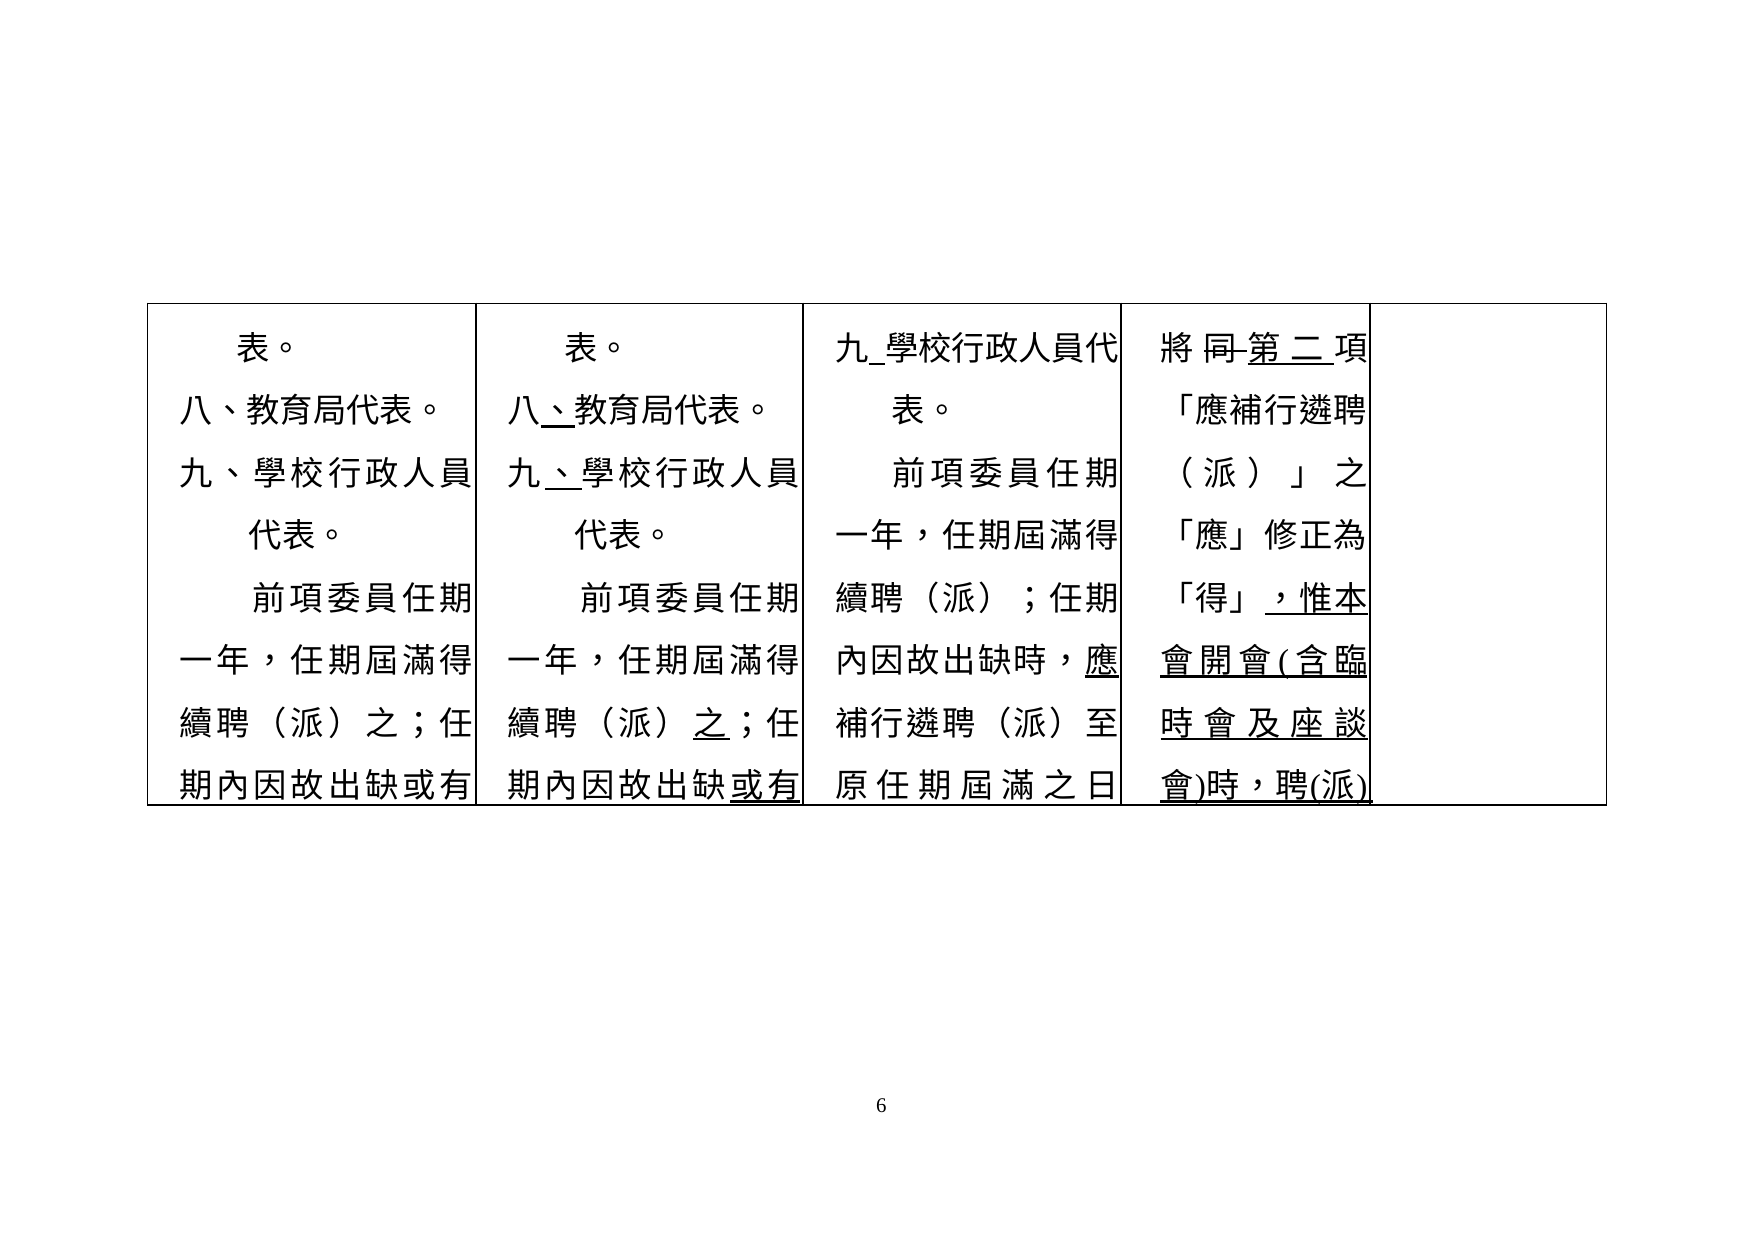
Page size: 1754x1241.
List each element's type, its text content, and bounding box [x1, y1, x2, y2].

table_cell 第三條 本會置召集人一人，由臺北市政府教育局（以下簡稱教育局）局長兼任，委員十九人至二十一人，除召集人為當然委員外，其餘委員由市長就下列人員遴聘（派）之： 一 教育學者專家。 二 家長會代表。 三 教師會代表。 四 教師工會代表。 五 教師代表。 六 社區代表。 七 弱勢族群代表。 八 教育局代表。 九 學校行政人員代表。 前項委員任期一年，任期屆滿得續聘（派）；任期內因故出缺時，應補行遴聘（派）至原任期屆滿之日止。但以機關代表身分出任者，應隨其本職進退。 第一項委員中，任一性別人數不得少於三分之一。 [804, 304, 1120, 804]
table_cell 將同第二項「應補行遴聘（派）」之「應」修正為「得」，惟本會開會(含臨時會及座談會)時，聘(派) [1122, 304, 1369, 804]
table_cell 第三條 本會置委員十九人至二十一人，召集人由臺北市政府教育局（以下簡稱教育局）局長兼任，其餘委員由臺北市政府(以下簡稱本府)就下列人員聘（派）兼之： 一、教育學者專家。二、家長會代表。 三、教師會代表。 四、教師工會代表。 五、教師代表。 六、社區代表。 七、弱勢族群代表。 八、教育局代表。 九、學校行政人員代表。 前項委員任期一年，任期屆滿得續聘（派）之；任期內因故出缺或有第八條情事經本府解聘(派)時，得補行遴聘（派）至原任期屆滿之日止。但以機關或團體代表身分出任者，應隨其本職進退。 第一項委員中，任一性別人數不得少於委員總數三分之一。 [148, 304, 475, 804]
table_cell [1371, 304, 1606, 804]
table_cell 第三條 本會置委員十九人至二十一人，召集人由臺北市政府教育局（以下簡稱教育局）局長兼任，其餘委員由臺北市政府(以下簡稱本府)就下列人員聘（派）兼之： 一、教育學者專家。二、家長會代表。 三、教師會代表。 四、教師工會代表。 五、教師代表。 六、社區代表。 七、弱勢族群代表。 八、教育局代表。 九、學校行政人員代表。 前項委員任期一年，任期屆滿得續聘（派）之；任期內因故出缺或有第八條情事經本府解聘時，得補行遴聘（派）至原任期屆滿之日止。但以機關或團體代表身分出任者，應隨其本職進退。 第一項委員中，任一性別人數不得少於委員總數三分之一。 [477, 304, 802, 804]
